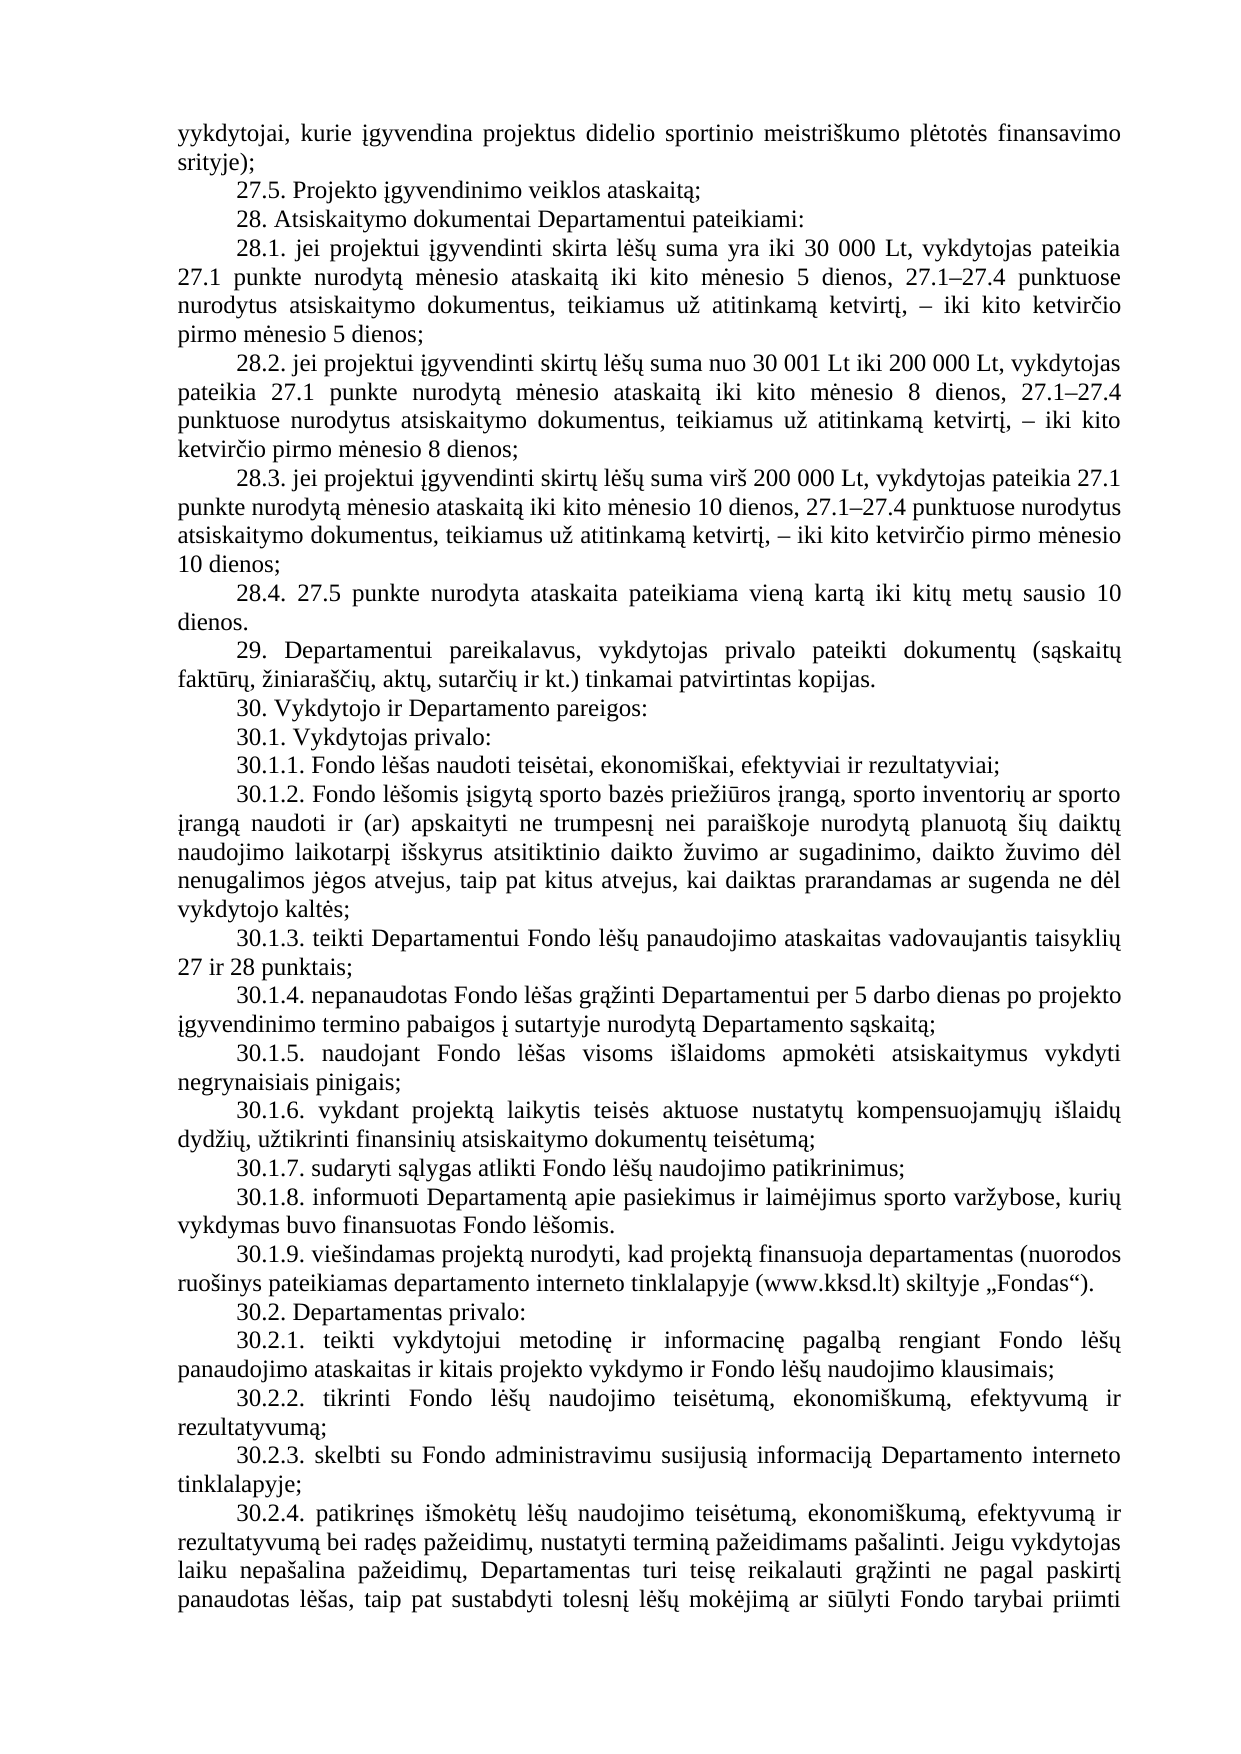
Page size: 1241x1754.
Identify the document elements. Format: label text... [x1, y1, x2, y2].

text 28. Atsiskaitymo dokumentai Departamentui pateikiami: [177, 204, 1122, 233]
text 30.2.2. tikrinti Fondo lėšų naudojimo teisėtumą, ekonomiškumą, efektyvumą ir rezultatyvumą; [177, 1383, 1122, 1441]
text 30.1.4. nepanaudotas Fondo lėšas grąžinti Departamentui per 5 darbo dienas po projekto įgyvendinimo termino pabaigos į sutartyje nurodytą Departamento sąskaitą; [177, 981, 1122, 1038]
text 30.2.3. skelbti su Fondo administravimu susijusią informaciją Departamento interneto tinklalapyje; [177, 1441, 1122, 1498]
text 30.2.1. teikti vykdytojui metodinę ir informacinę pagalbą rengiant Fondo lėšų panaudojimo ataskaitas ir kitais projekto vykdymo ir Fondo lėšų naudojimo klausimais; [177, 1326, 1122, 1383]
text 30.1.3. teikti Departamentui Fondo lėšų panaudojimo ataskaitas vadovaujantis taisyklių 27 ir 28 punktais; [177, 923, 1122, 981]
text yykdytojai, kurie įgyvendina projektus didelio sportinio meistriškumo plėtotės finansavimo srityje); [177, 118, 1122, 176]
text 30.2. Departamentas privalo: [177, 1297, 1122, 1326]
text 30.1.2. Fondo lėšomis įsigytą sporto bazės priežiūros įrangą, sporto inventorių ar sporto įrangą naudoti ir (ar) apskaityti ne trumpesnį nei paraiškoje nurodytą planuotą šių daiktų naudojimo laikotarpį išskyrus atsitiktinio daikto žuvimo ar sugadinimo, daikto žuvimo dėl nenugalimos jėgos atvejus, taip pat kitus atvejus, kai daiktas prarandamas ar sugenda ne dėl vykdytojo kaltės; [177, 779, 1122, 923]
text 30.1.5. naudojant Fondo lėšas visoms išlaidoms apmokėti atsiskaitymus vykdyti negrynaisiais pinigais; [177, 1038, 1122, 1096]
text 30.1. Vykdytojas privalo: [177, 722, 1122, 751]
text 27.5. Projekto įgyvendinimo veiklos ataskaitą; [177, 176, 1122, 204]
text 30.1.7. sudaryti sąlygas atlikti Fondo lėšų naudojimo patikrinimus; [177, 1153, 1122, 1182]
text 28.1. jei projektui įgyvendinti skirta lėšų suma yra iki 30 000 Lt, vykdytojas pateikia 27.1 punkte nurodytą mėnesio ataskaitą iki kito mėnesio 5 dienos, 27.1–27.4 punktuose nurodytus atsiskaitymo dokumentus, teikiamus už atitinkamą ketvirtį, – iki kito ketvirčio pirmo mėnesio 5 dienos; [177, 233, 1122, 348]
text 29. Departamentui pareikalavus, vykdytojas privalo pateikti dokumentų (sąskaitų faktūrų, žiniaraščių, aktų, sutarčių ir kt.) tinkamai patvirtintas kopijas. [177, 636, 1122, 693]
text 30. Vykdytojo ir Departamento pareigos: [177, 693, 1122, 722]
text 28.3. jei projektui įgyvendinti skirtų lėšų suma virš 200 000 Lt, vykdytojas pateikia 27.1 punkte nurodytą mėnesio ataskaitą iki kito mėnesio 10 dienos, 27.1–27.4 punktuose nurodytus atsiskaitymo dokumentus, teikiamus už atitinkamą ketvirtį, – iki kito ketvirčio pirmo mėnesio 10 dienos; [177, 463, 1122, 578]
text 30.1.1. Fondo lėšas naudoti teisėtai, ekonomiškai, efektyviai ir rezultatyviai; [177, 751, 1122, 779]
text 28.2. jei projektui įgyvendinti skirtų lėšų suma nuo 30 001 Lt iki 200 000 Lt, vykdytojas pateikia 27.1 punkte nurodytą mėnesio ataskaitą iki kito mėnesio 8 dienos, 27.1–27.4 punktuose nurodytus atsiskaitymo dokumentus, teikiamus už atitinkamą ketvirtį, – iki kito ketvirčio pirmo mėnesio 8 dienos; [177, 348, 1122, 463]
text 28.4. 27.5 punkte nurodyta ataskaita pateikiama vieną kartą iki kitų metų sausio 10 dienos. [177, 578, 1122, 636]
text 30.2.4. patikrinęs išmokėtų lėšų naudojimo teisėtumą, ekonomiškumą, efektyvumą ir rezultatyvumą bei radęs pažeidimų, nustatyti terminą pažeidimams pašalinti. Jeigu vykdytojas laiku nepašalina pažeidimų, Departamentas turi teisę reikalauti grąžinti ne pagal paskirtį panaudotas lėšas, taip pat sustabdyti tolesnį lėšų mokėjimą ar siūlyti Fondo tarybai priimti [177, 1498, 1122, 1613]
text 30.1.8. informuoti Departamentą apie pasiekimus ir laimėjimus sporto varžybose, kurių vykdymas buvo finansuotas Fondo lėšomis. [177, 1182, 1122, 1239]
text 30.1.9. viešindamas projektą nurodyti, kad projektą finansuoja departamentas (nuorodos ruošinys pateikiamas departamento interneto tinklalapyje (www.kksd.lt) skiltyje „Fondas“). [177, 1239, 1122, 1297]
text 30.1.6. vykdant projektą laikytis teisės aktuose nustatytų kompensuojamųjų išlaidų dydžių, užtikrinti finansinių atsiskaitymo dokumentų teisėtumą; [177, 1096, 1122, 1153]
